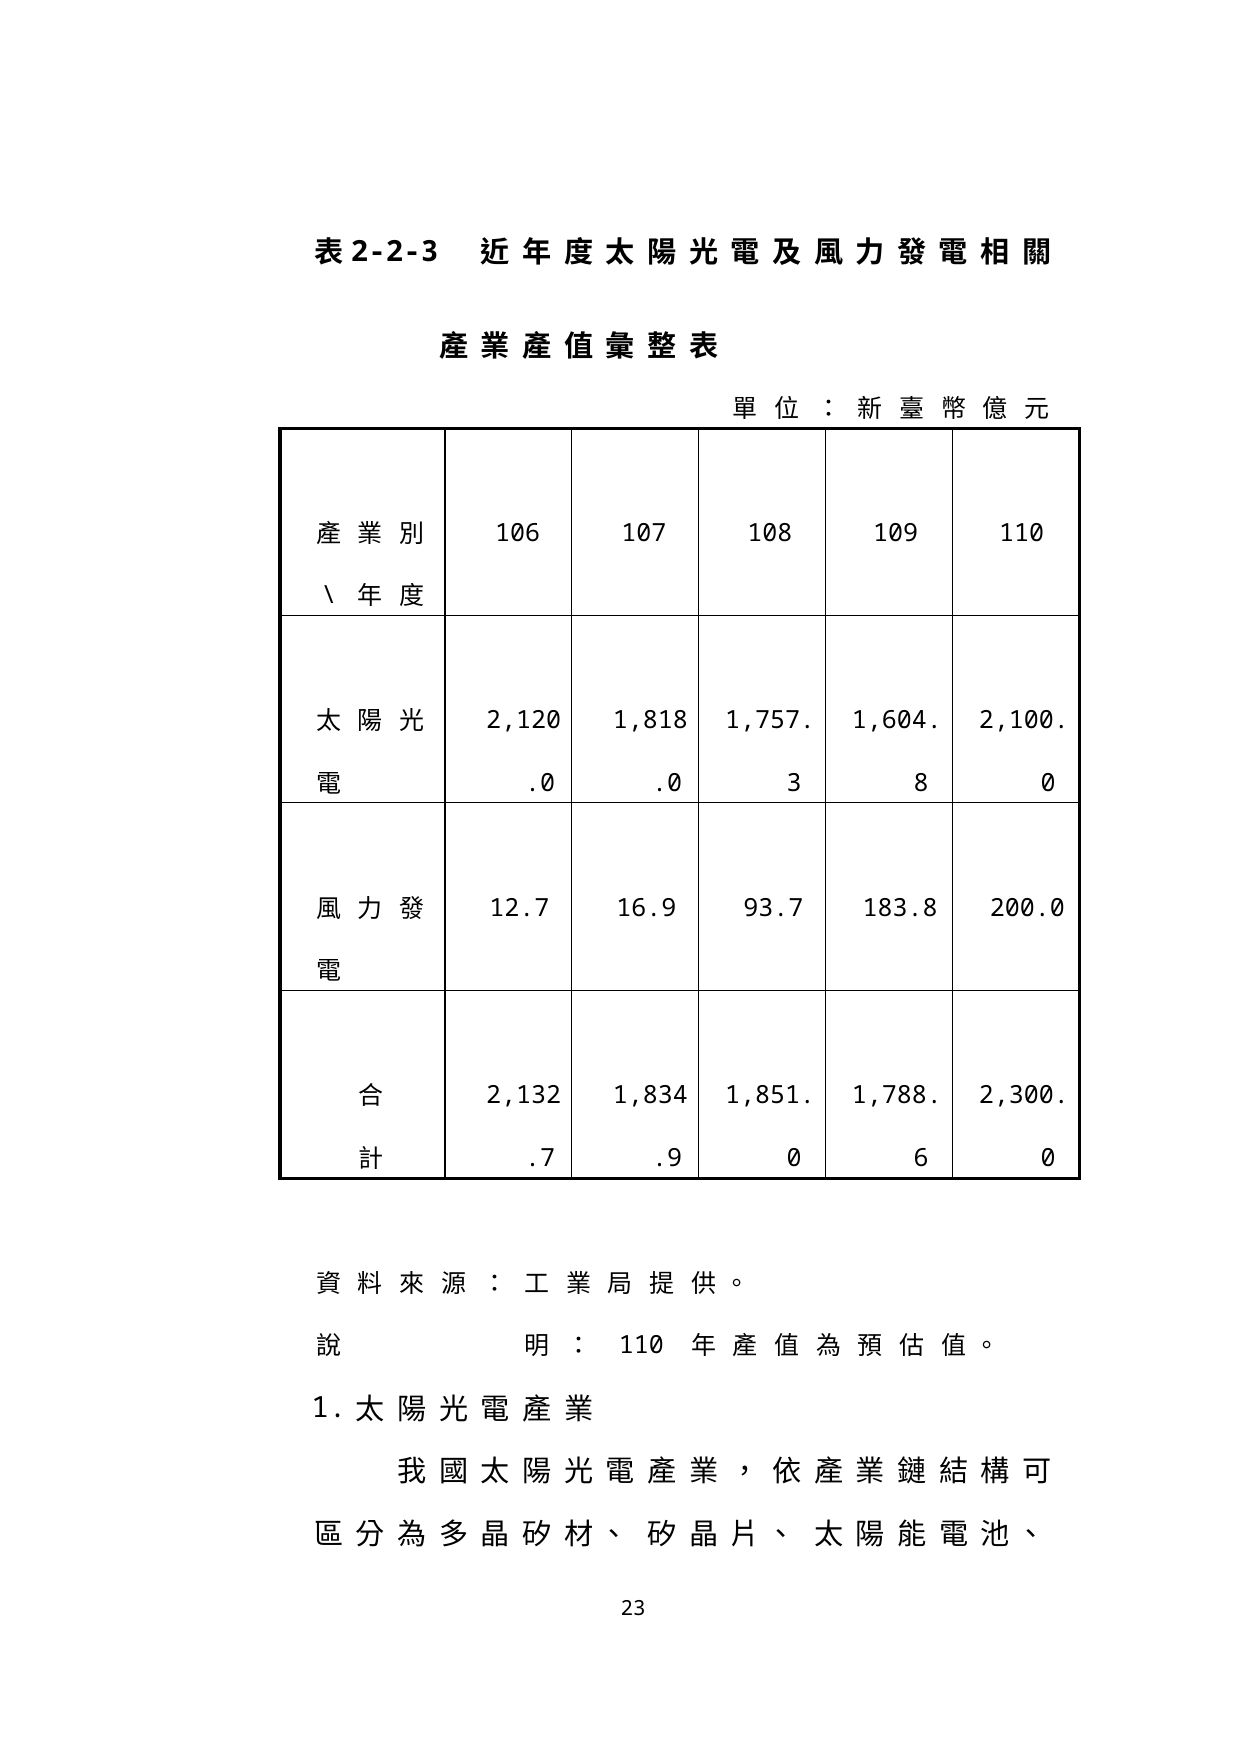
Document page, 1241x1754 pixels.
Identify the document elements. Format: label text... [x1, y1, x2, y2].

text 單位：新臺幣億元 [183, 365, 1058, 427]
table_cell 1,604.8 [826, 616, 952, 802]
text 資料來源：工業局提供。 [271, 1240, 1058, 1302]
table_cell 2,100.0 [953, 616, 1078, 802]
table_cell 2,120.0 [446, 616, 571, 802]
table_cell 合 計 [282, 991, 444, 1177]
table_cell 1,757.3 [699, 616, 825, 802]
text 表2-2-3 近年度太陽光電及風力發電相關產業產值彙整表 [268, 177, 1058, 365]
text 說 明：110年產值為預估值。 [271, 1302, 1058, 1365]
table_cell 2,132.7 [446, 991, 571, 1177]
table_cell 1,851.0 [699, 991, 825, 1177]
table_cell 16.9 [572, 803, 698, 990]
table_header 107 [572, 430, 698, 615]
table_cell 1,788.6 [826, 991, 952, 1177]
table_cell 太陽光電 [282, 616, 444, 802]
table_cell 12.7 [446, 803, 571, 990]
table_header 108 [699, 430, 825, 615]
table_cell 200.0 [953, 803, 1078, 990]
table_cell 1,834.9 [572, 991, 698, 1177]
table_cell 1,818.0 [572, 616, 698, 802]
text 1.太陽光電產業 [271, 1365, 1058, 1427]
table_header 110 [953, 430, 1078, 615]
table_cell 風力發電 [282, 803, 444, 990]
table_cell 2,300.0 [953, 991, 1078, 1177]
table_header 106 [446, 430, 571, 615]
table_cell 183.8 [826, 803, 952, 990]
text 我國太陽光電產業，依產業鏈結構可區分為多晶矽材、矽晶片、太陽能電池、 [301, 1427, 1058, 1552]
table_cell 93.7 [699, 803, 825, 990]
table_header 109 [826, 430, 952, 615]
table_header 產業別\年度 [282, 430, 444, 615]
